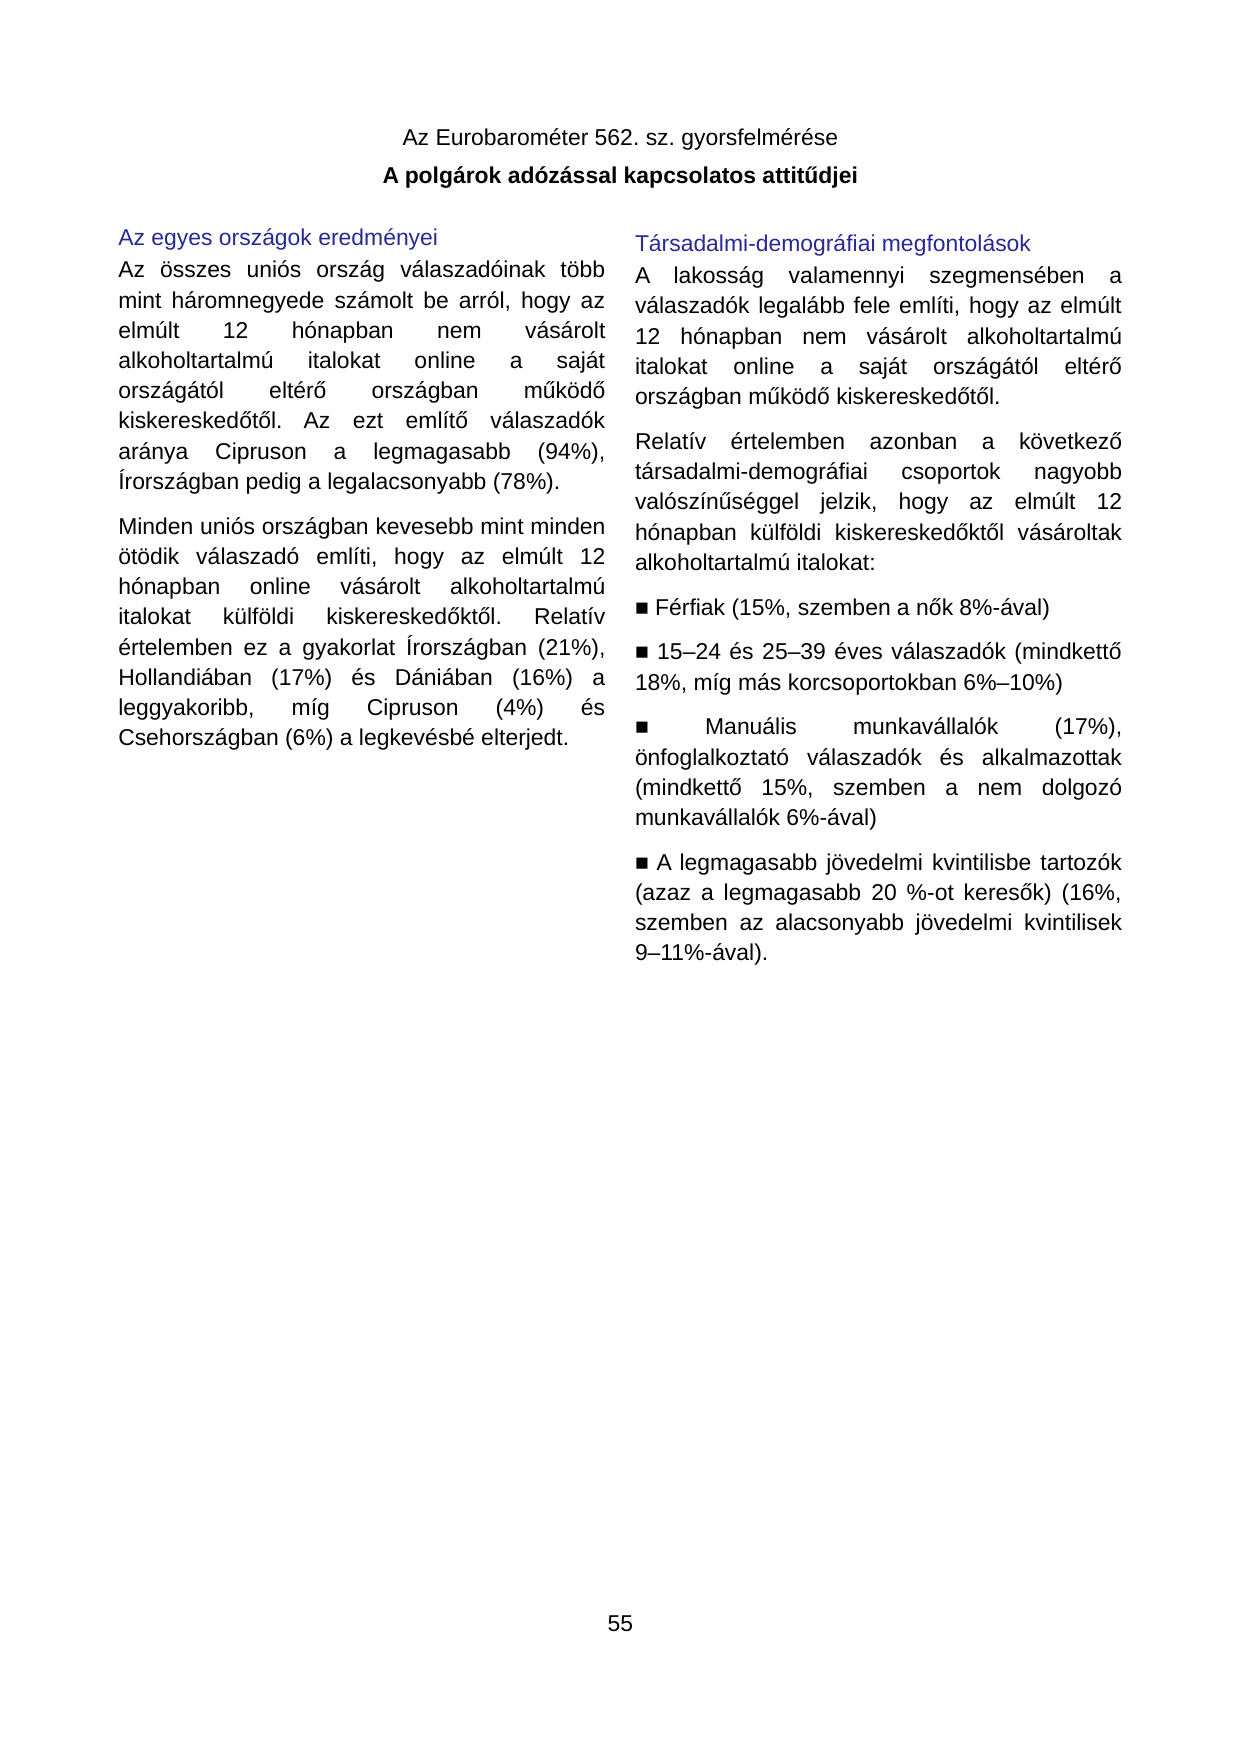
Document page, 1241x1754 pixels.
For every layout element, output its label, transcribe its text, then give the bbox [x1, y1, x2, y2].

text ■ A legmagasabb jövedelmi kvintilisbe tartozók (azaz a legmagasabb 20 %-ot keresők) (16%, szemben az alacsonyabb jövedelmi kvintilisek 9–11%-ával). [635, 849, 1122, 966]
text Az összes uniós ország válaszadóinak több mint háromnegyede számolt be arról, hogy az elmúlt 12 hónapban nem vásárolt alkoholtartalmú italokat online a saját országától eltérő országban működő kiskereskedőtől. Az ezt említő válaszadók aránya Cipruson a legmagasabb (94%), Írországban pedig a legalacsonyabb (78%). [118, 256, 605, 494]
text Relatív értelemben azonban a következő társadalmi-demográfiai csoportok nagyobb valószínűséggel jelzik, hogy az elmúlt 12 hónapban külföldi kiskereskedőktől vásároltak alkoholtartalmú italokat: [635, 428, 1122, 575]
text ■ Férfiak (15%, szemben a nők 8%-ával) [635, 593, 1122, 620]
text Minden uniós országban kevesebb mint minden ötödik válaszadó említi, hogy az elmúlt 12 hónapban online vásárolt alkoholtartalmú italokat külföldi kiskereskedőktől. Relatív értelemben ez a gyakorlat Írországban (21%), Hollandiában (17%) és Dániában (16%) a leggyakoribb, míg Cipruson (4%) és Csehországban (6%) a legkevésbé elterjedt. [118, 513, 605, 750]
text Az egyes országok eredményei [118, 224, 605, 250]
text ■ 15–24 és 25–39 éves válaszadók (mindkettő 18%, míg más korcsoportokban 6%–10%) [635, 638, 1122, 695]
text Társadalmi-demográfiai megfontolások [635, 230, 1122, 256]
text A lakosság valamennyi szegmensében a válaszadók legalább fele említi, hogy az elmúlt 12 hónapban nem vásárolt alkoholtartalmú italokat online a saját országától eltérő országban működő kiskereskedőtől. [635, 262, 1122, 409]
text ■ Manuális munkavállalók (17%), önfoglalkoztató válaszadók és alkalmazottak (mindkettő 15%, szemben a nem dolgozó munkavállalók 6%-ával) [635, 713, 1122, 830]
